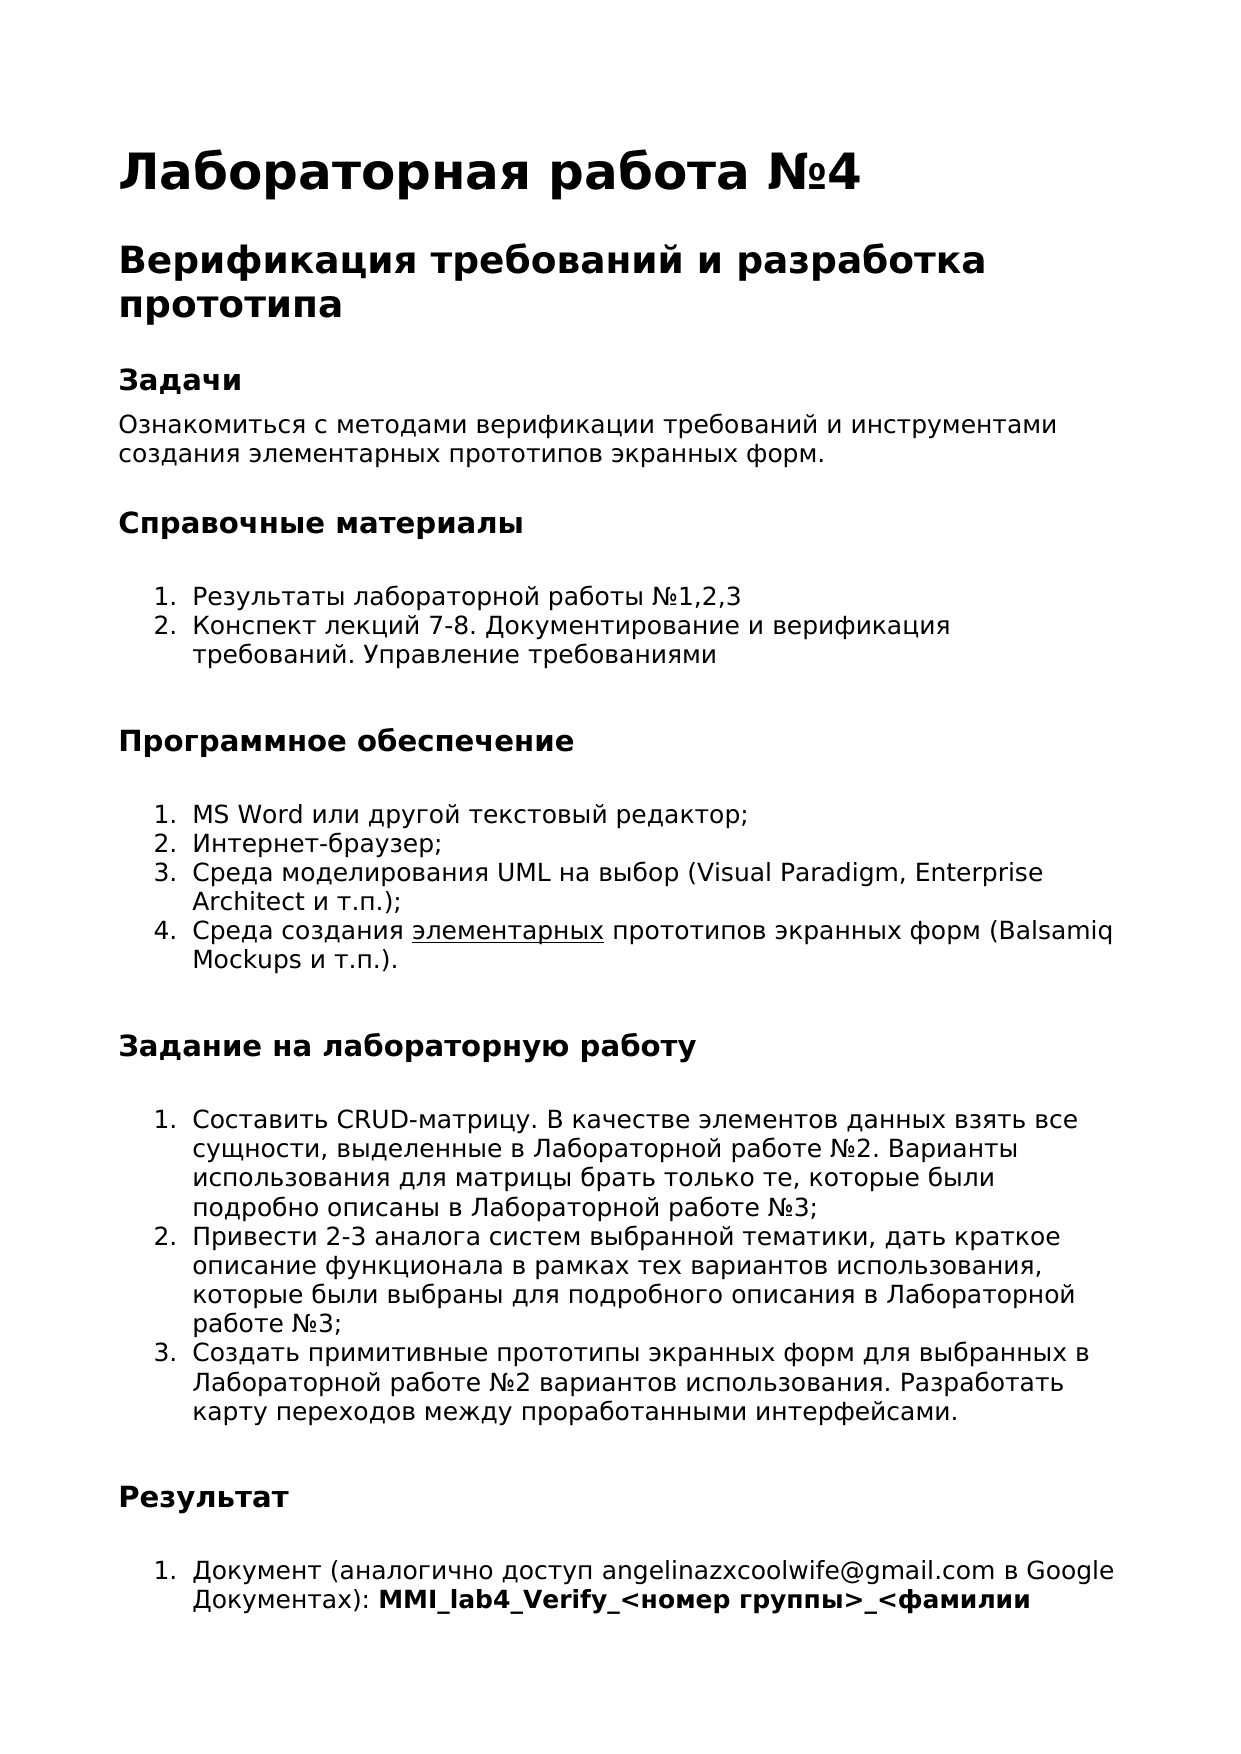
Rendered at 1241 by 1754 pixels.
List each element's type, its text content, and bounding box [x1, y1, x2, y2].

list Создать примитивные прототипы экранных форм для выбранных в Лабораторной работе №2 вариантов использования. Разработать карту переходов между проработанными интерфейсами. [177, 1338, 1122, 1426]
text Ознакомиться с методами верификации требований и инструментами создания элементарных прототипов экранных форм. [118, 410, 1122, 468]
subtitle Лабораторная работа №4 [118, 143, 1122, 201]
list Документ (аналогично доступ angelinazxcoolwife@gmail.com в Google Документах): MMI_lab4_Verify_<номер группы>_<фамилии [177, 1556, 1122, 1615]
subtitle Программное обеспечение [118, 724, 1122, 758]
subtitle Верификация требований и разработка прототипа [118, 239, 1122, 326]
list Конспект лекций 7-8. Документирование и верификация требований. Управление требованиями [177, 611, 1122, 669]
list Привести 2-3 аналога систем выбранной тематики, дать краткое описание функционала в рамках тех вариантов использования, которые были выбраны для подробного описания в Лабораторной работе №3; [177, 1222, 1122, 1338]
list MS Word или другой текстовый редактор; [177, 800, 1122, 829]
list Интернет-браузер; [177, 829, 1122, 858]
list Результаты лабораторной работы №1,2,3 [177, 582, 1122, 611]
list Среда моделирования UML на выбор (Visual Paradigm, Enterprise Architect и т.п.); [177, 858, 1122, 916]
subtitle Задачи [118, 364, 1122, 398]
list Составить CRUD-матрицу. В качестве элементов данных взять все сущности, выделенные в Лабораторной работе №2. Варианты использования для матрицы брать только те, которые были подробно описаны в Лабораторной работе №3; [177, 1105, 1122, 1222]
list Среда создания элементарных прототипов экранных форм (Balsamiq Mockups и т.п.). [177, 916, 1122, 975]
subtitle Результат [118, 1481, 1122, 1514]
subtitle Справочные материалы [118, 506, 1122, 540]
subtitle Задание на лабораторную работу [118, 1029, 1122, 1063]
